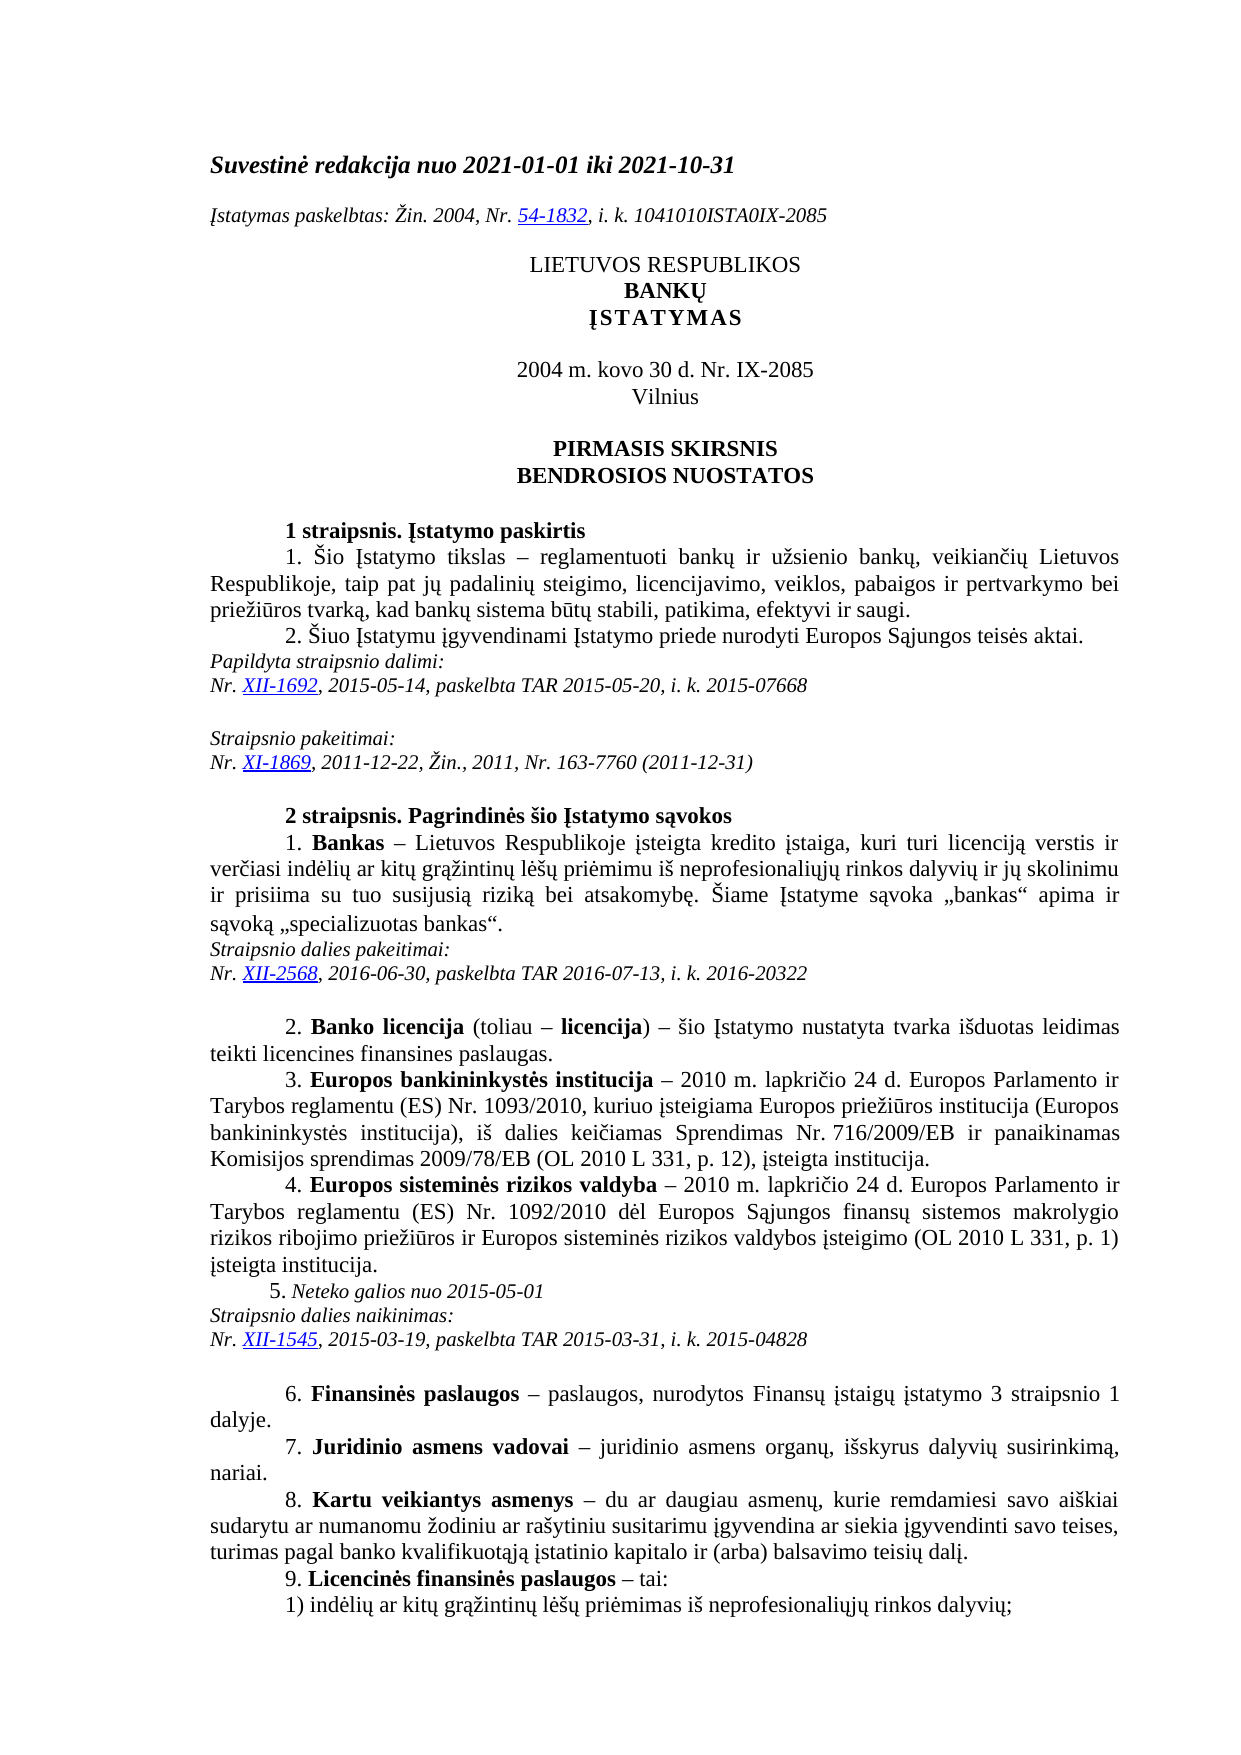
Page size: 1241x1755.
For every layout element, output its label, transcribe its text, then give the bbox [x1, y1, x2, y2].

text BANKŲ [210, 277, 1120, 304]
text Nr. XI-1869, 2011-12-22, Žin., 2011, Nr. 163-7760 (2011-12-31) [210, 749, 1120, 774]
text 2. Šiuo Įstatymu įgyvendinami Įstatymo priede nurodyti Europos Sąjungos teisės aktai. [210, 622, 1120, 649]
text 5. Neteko galios nuo 2015-05-01 [210, 1277, 1120, 1303]
text Straipsnio pakeitimai: [210, 726, 1120, 749]
text 2 straipsnis. Pagrindinės šio Įstatymo sąvokos [210, 802, 1120, 829]
text Straipsnio dalies naikinimas: [210, 1303, 1120, 1327]
text 1. Šio Įstatymo tikslas – reglamentuoti bankų ir užsienio bankų, veikiančių Lietuvos Respublikoje, taip pat jų padalinių steigimo, licencijavimo, veiklos, pabaigos ir pertvarkymo bei priežiūros tvarką, kad bankų sistema būtų stabili, patikima, efektyvi ir saugi. [210, 543, 1120, 622]
text 1) indėlių ar kitų grąžintinų lėšų priėmimas iš neprofesionaliųjų rinkos dalyvių; [210, 1591, 1120, 1617]
text 1 straipsnis. Įstatymo paskirtis [210, 517, 1120, 543]
text Suvestinė redakcija nuo 2021-01-01 iki 2021-10-31 [210, 150, 1120, 179]
text PIRMASIS SKIRSNIS [210, 435, 1120, 462]
text 8. Kartu veikiantys asmenys – du ar daugiau asmenų, kurie remdamiesi savo aiškiai sudarytu ar numanomu žodiniu ar rašytiniu susitarimu įgyvendina ar siekia įgyvendinti savo teises, turimas pagal banko kvalifikuotąją įstatinio kapitalo ir (arba) balsavimo teisių dalį. [210, 1486, 1120, 1565]
text Įstatymas paskelbtas: Žin. 2004, Nr. 54-1832, i. k. 1041010ISTA0IX-2085 [210, 203, 1120, 227]
text BENDROSIOS NUOSTATOS [210, 462, 1120, 488]
text LIETUVOS RESPUBLIKOS [210, 251, 1120, 277]
text ĮSTATYMAS [210, 304, 1120, 330]
text Nr. XII-1692, 2015-05-14, paskelbta TAR 2015-05-20, i. k. 2015-07668 [210, 673, 1120, 697]
text Nr. XII-2568, 2016-06-30, paskelbta TAR 2016-07-13, i. k. 2016-20322 [210, 961, 1120, 985]
text Straipsnio dalies pakeitimai: [210, 937, 1120, 961]
text 2. Banko licencija (toliau – licencija) – šio Įstatymo nustatyta tvarka išduotas leidimas teikti licencines finansines paslaugas. [210, 1013, 1120, 1066]
text 6. Finansinės paslaugos – paslaugos, nurodytos Finansų įstaigų įstatymo 3 straipsnio 1 dalyje. [210, 1380, 1120, 1433]
text 1. Bankas – Lietuvos Respublikoje įsteigta kredito įstaiga, kuri turi licenciją verstis ir verčiasi indėlių ar kitų grąžintinų lėšų priėmimu iš neprofesionaliųjų rinkos dalyvių ir jų skolinimu ir prisiima su tuo susijusią riziką bei atsakomybę. Šiame Įstatyme sąvoka „bankas“ apima ir sąvoką „specializuotas bankas“. [210, 829, 1120, 937]
text Nr. XII-1545, 2015-03-19, paskelbta TAR 2015-03-31, i. k. 2015-04828 [210, 1327, 1120, 1351]
text 4. Europos sisteminės rizikos valdyba – 2010 m. lapkričio 24 d. Europos Parlamento ir Tarybos reglamentu (ES) Nr. 1092/2010 dėl Europos Sąjungos finansų sistemos makrolygio rizikos ribojimo priežiūros ir Europos sisteminės rizikos valdybos įsteigimo (OL 2010 L 331, p. 1) įsteigta institucija. [210, 1172, 1120, 1277]
text 2004 m. kovo 30 d. Nr. IX-2085 Vilnius [210, 356, 1120, 409]
text Papildyta straipsnio dalimi: [210, 649, 1120, 673]
text 7. Juridinio asmens vadovai – juridinio asmens organų, išskyrus dalyvių susirinkimą, nariai. [210, 1433, 1120, 1486]
text 9. Licencinės finansinės paslaugos – tai: [210, 1565, 1120, 1591]
text 3. Europos bankininkystės institucija – 2010 m. lapkričio 24 d. Europos Parlamento ir Tarybos reglamentu (ES) Nr. 1093/2010, kuriuo įsteigiama Europos priežiūros institucija (Europos bankininkystės institucija), iš dalies keičiamas Sprendimas Nr. 716/2009/EB ir panaikinamas Komisijos sprendimas 2009/78/EB (OL 2010 L 331, p. 12), įsteigta institucija. [210, 1066, 1120, 1172]
